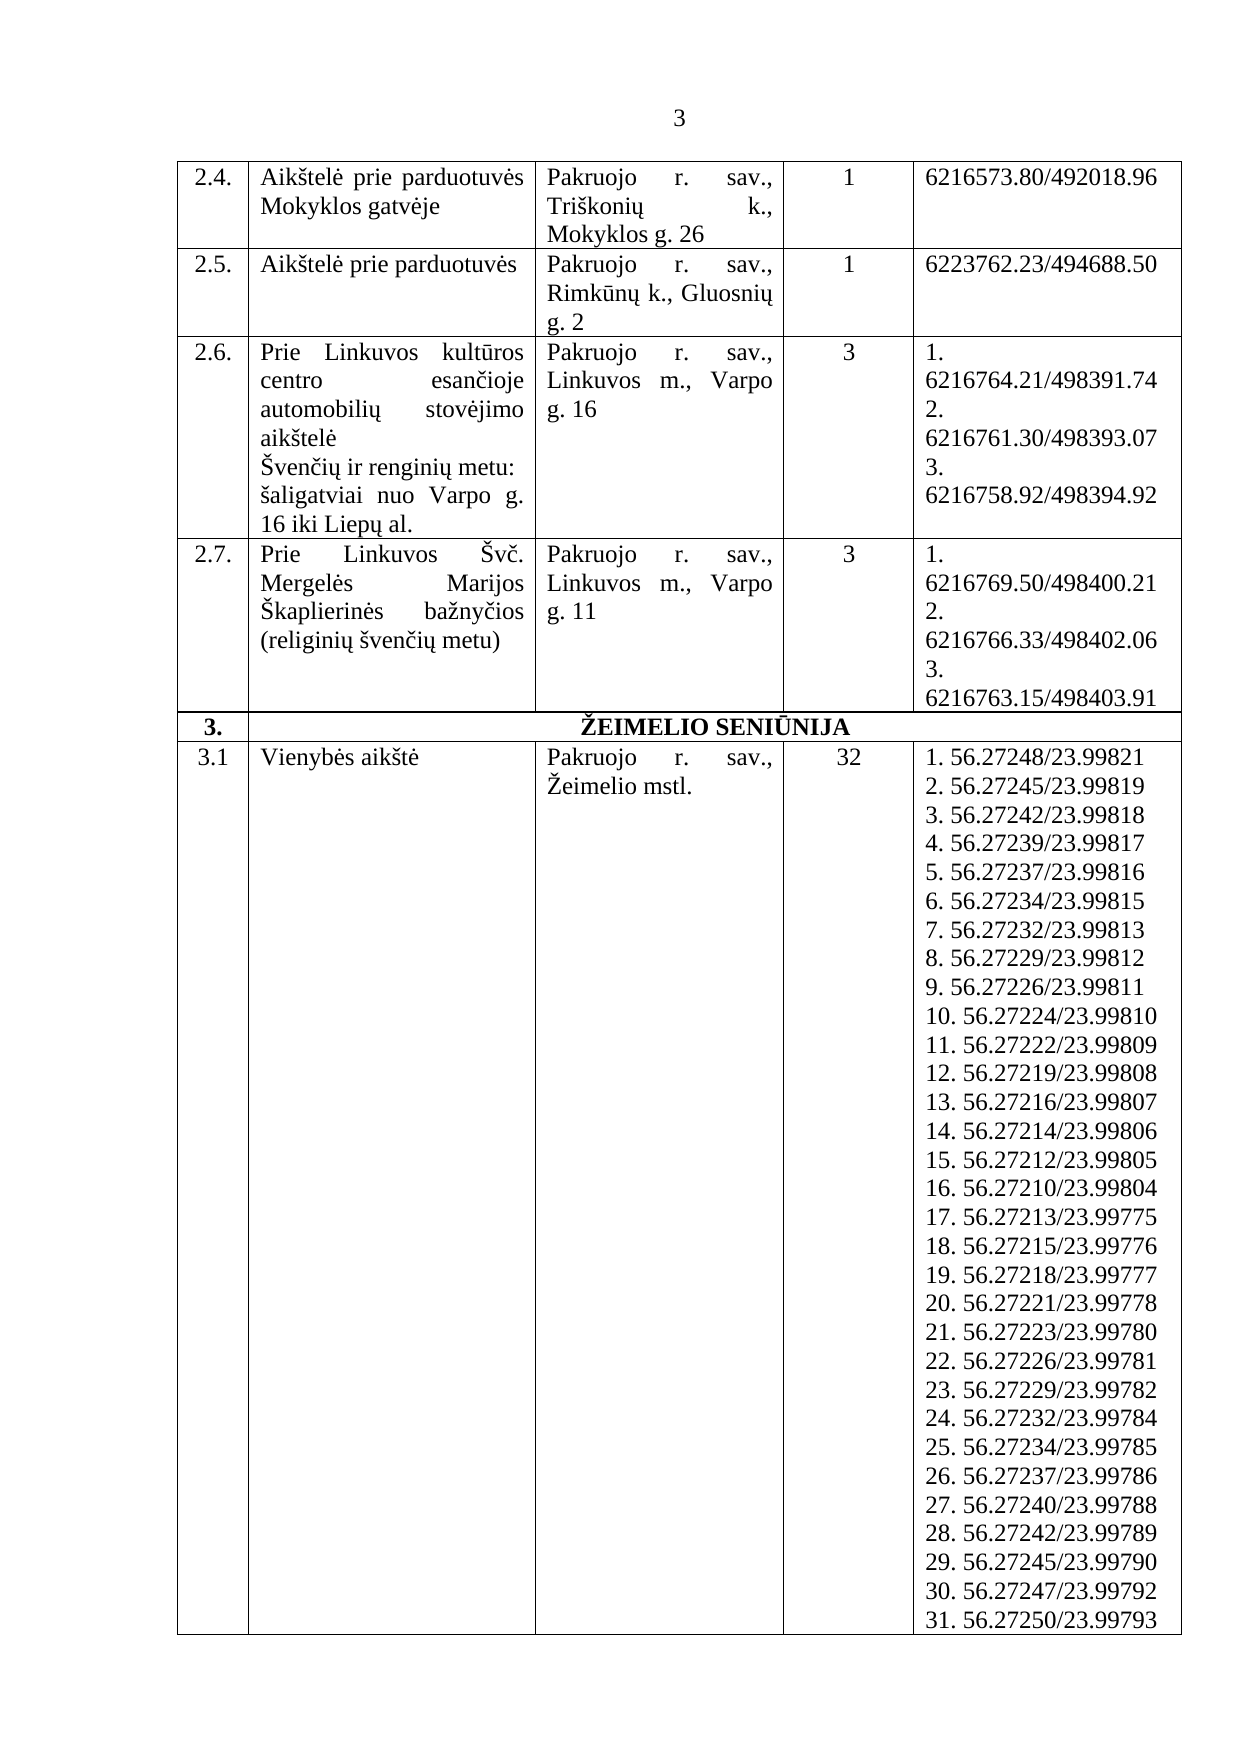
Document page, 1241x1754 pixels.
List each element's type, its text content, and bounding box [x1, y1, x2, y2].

table_cell 2.6. [178, 337, 248, 538]
table_cell Vienybės aikštė [249, 742, 535, 1633]
table_cell Pakruojo r. sav., Linkuvos m., Varpo g. 16 [536, 337, 783, 538]
table_cell 2.5. [178, 249, 248, 336]
table_cell Aikštelė prie parduotuvės [249, 249, 535, 336]
table_cell 1. 6216764.21/498391.74 2. 6216761.30/498393.07 3. 6216758.92/498394.92 [914, 337, 1181, 538]
table_cell Pakruojo r. sav., Rimkūnų k., Gluosnių g. 2 [536, 249, 783, 336]
table_cell 6216573.80/492018.96 [914, 162, 1181, 248]
table_cell 1 [784, 249, 913, 336]
table_cell 3 [784, 539, 913, 711]
table_cell 1 [784, 162, 913, 248]
table_cell Prie Linkuvos Švč. Mergelės Marijos Škaplierinės bažnyčios (religinių švenčių metu) [249, 539, 535, 711]
table_cell 2.7. [178, 539, 248, 711]
table_cell 6223762.23/494688.50 [914, 249, 1181, 336]
table_cell 1. 56.27248/23.99821 2. 56.27245/23.99819 3. 56.27242/23.99818 4. 56.27239/23.99817 5. 56.27237/23.99816 6. 56.27234/23.99815 7. 56.27232/23.99813 8. 56.27229/23.99812 9. 56.27226/23.99811 10. 56.27224/23.99810 11. 56.27222/23.99809 12. 56.27219/23.99808 13. 56.27216/23.99807 14. 56.27214/23.99806 15. 56.27212/23.99805 16. 56.27210/23.99804 17. 56.27213/23.99775 18. 56.27215/23.99776 19. 56.27218/23.99777 20. 56.27221/23.99778 21. 56.27223/23.99780 22. 56.27226/23.99781 23. 56.27229/23.99782 24. 56.27232/23.99784 25. 56.27234/23.99785 26. 56.27237/23.99786 27. 56.27240/23.99788 28. 56.27242/23.99789 29. 56.27245/23.99790 30. 56.27247/23.99792 31. 56.27250/23.99793 [914, 742, 1181, 1633]
table_cell Prie Linkuvos kultūros centro esančioje automobilių stovėjimo aikštelė Švenčių ir renginių metu: šaligatviai nuo Varpo g. 16 iki Liepų al. [249, 337, 535, 538]
table_cell 3. [178, 713, 248, 741]
table_cell Pakruojo r. sav., Triškonių k., Mokyklos g. 26 [536, 162, 783, 248]
table_cell 3 [784, 337, 913, 538]
table_cell ŽEIMELIO SENIŪNIJA [249, 713, 1181, 741]
table_cell Pakruojo r. sav., Linkuvos m., Varpo g. 11 [536, 539, 783, 711]
table_cell 2.4. [178, 162, 248, 248]
table_cell 1. 6216769.50/498400.21 2. 6216766.33/498402.06 3. 6216763.15/498403.91 [914, 539, 1181, 711]
table_cell Pakruojo r. sav., Žeimelio mstl. [536, 742, 783, 1633]
table_cell 32 [784, 742, 913, 1633]
table_cell 3.1 [178, 742, 248, 1633]
table_cell Aikštelė prie parduotuvės Mokyklos gatvėje [249, 162, 535, 248]
